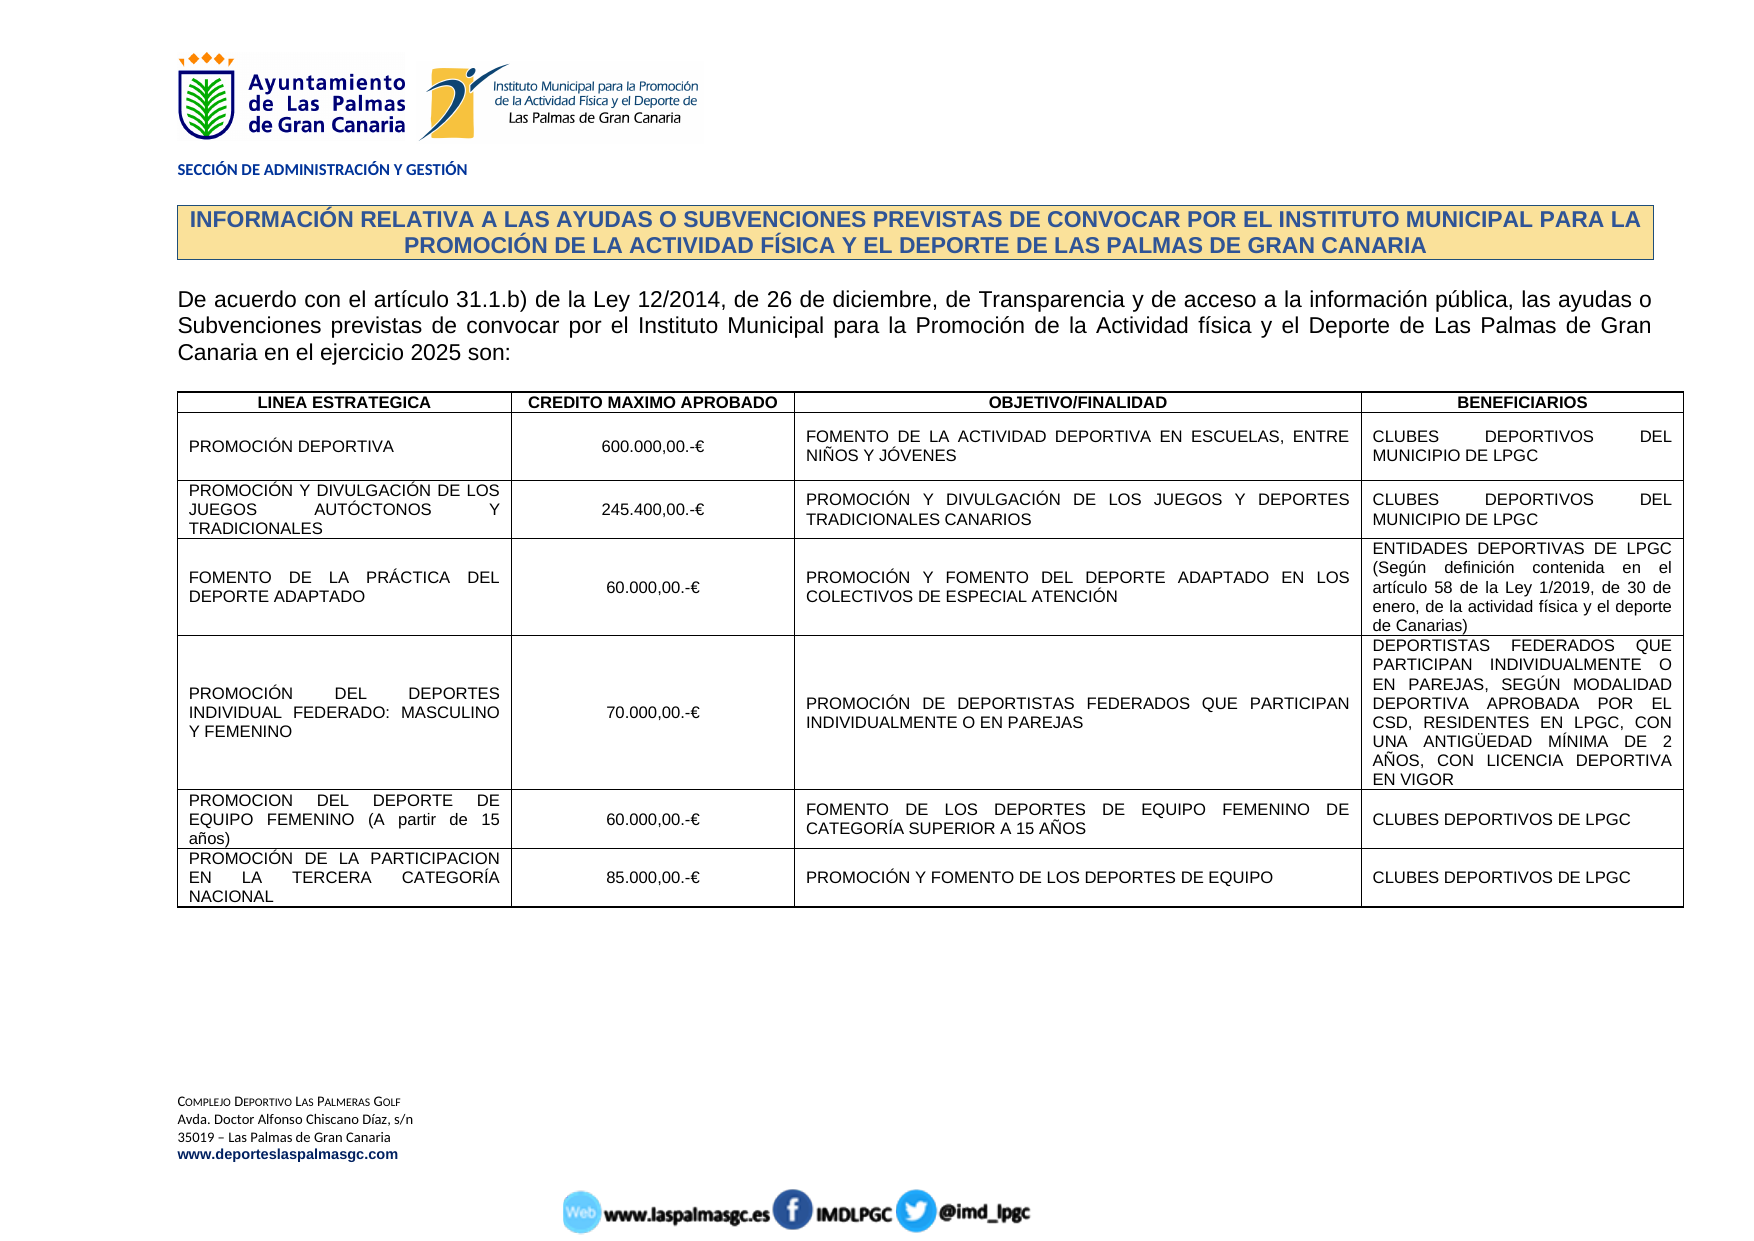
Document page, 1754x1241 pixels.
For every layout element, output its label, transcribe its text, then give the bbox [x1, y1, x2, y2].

table_cell PROMOCIÓN DE LA PARTICIPACION EN LA TERCERA CATEGORÍA NACIONAL [178, 849, 511, 906]
table_cell PROMOCIÓN Y DIVULGACIÓN DE LOS JUEGOS AUTÓCTONOS Y TRADICIONALES [178, 481, 511, 538]
table_cell CLUBES DEPORTIVOS DE LPGC [1362, 849, 1683, 906]
text De acuerdo con el artículo 31.1.b) de la Ley 12/2014, de 26 de diciembre, de Transparencia y de acceso a la información pública, las ayudas o Subvenciones previstas de convocar por el Instituto Municipal para la Promoción de la Actividad física y el Deporte de Las Palmas de Gran Canaria en el ejercicio 2025 son: [177, 286, 1654, 365]
table_cell 60.000,00.-€ [512, 539, 794, 635]
table_cell CLUBES DEPORTIVOS DE LPGC [1362, 790, 1683, 848]
table_cell PROMOCIÓN DEPORTIVA [178, 413, 511, 479]
table_cell FOMENTO DE LA ACTIVIDAD DEPORTIVA EN ESCUELAS, ENTRE NIÑOS Y JÓVENES [795, 413, 1361, 479]
table_cell PROMOCIÓN Y FOMENTO DEL DEPORTE ADAPTADO EN LOS COLECTIVOS DE ESPECIAL ATENCIÓN [795, 539, 1361, 635]
table_header INFORMACIÓN RELATIVA A LAS AYUDAS O SUBVENCIONES PREVISTAS DE CONVOCAR POR EL INSTITUTO MUNICIPAL PARA LA PROMOCIÓN DE LA ACTIVIDAD FÍSICA Y EL DEPORTE DE LAS PALMAS DE GRAN CANARIA [178, 206, 1653, 259]
table_cell PROMOCIÓN Y DIVULGACIÓN DE LOS JUEGOS Y DEPORTES TRADICIONALES CANARIOS [795, 481, 1361, 538]
table_cell 60.000,00.-€ [512, 790, 794, 848]
table_cell 600.000,00.-€ [512, 413, 794, 479]
table_header LINEA ESTRATEGICA [178, 393, 511, 412]
table_cell PROMOCIÓN Y FOMENTO DE LOS DEPORTES DE EQUIPO [795, 849, 1361, 906]
table_cell DEPORTISTAS FEDERADOS QUE PARTICIPAN INDIVIDUALMENTE O EN PAREJAS, SEGÚN MODALIDAD DEPORTIVA APROBADA POR EL CSD, RESIDENTES EN LPGC, CON UNA ANTIGÜEDAD MÍNIMA DE 2 AÑOS, CON LICENCIA DEPORTIVA EN VIGOR [1362, 636, 1683, 789]
table_cell CLUBES DEPORTIVOS DEL MUNICIPIO DE LPGC [1362, 413, 1683, 479]
table_header BENEFICIARIOS [1362, 393, 1683, 412]
table_cell 70.000,00.-€ [512, 636, 794, 789]
table_cell PROMOCIÓN DEL DEPORTES INDIVIDUAL FEDERADO: MASCULINO Y FEMENINO [178, 636, 511, 789]
table_cell 245.400,00.-€ [512, 481, 794, 538]
table_header OBJETIVO/FINALIDAD [795, 393, 1361, 412]
table_cell PROMOCIÓN DE DEPORTISTAS FEDERADOS QUE PARTICIPAN INDIVIDUALMENTE O EN PAREJAS [795, 636, 1361, 789]
table_cell FOMENTO DE LOS DEPORTES DE EQUIPO FEMENINO DE CATEGORÍA SUPERIOR A 15 AÑOS [795, 790, 1361, 848]
table_cell PROMOCION DEL DEPORTE DE EQUIPO FEMENINO (A partir de 15 años) [178, 790, 511, 848]
table_cell ENTIDADES DEPORTIVAS DE LPGC (Según definición contenida en el artículo 58 de la Ley 1/2019, de 30 de enero, de la actividad física y el deporte de Canarias) [1362, 539, 1683, 635]
table_cell FOMENTO DE LA PRÁCTICA DEL DEPORTE ADAPTADO [178, 539, 511, 635]
table_cell 85.000,00.-€ [512, 849, 794, 906]
table_header CREDITO MAXIMO APROBADO [512, 393, 794, 412]
table_cell CLUBES DEPORTIVOS DEL MUNICIPIO DE LPGC [1362, 481, 1683, 538]
